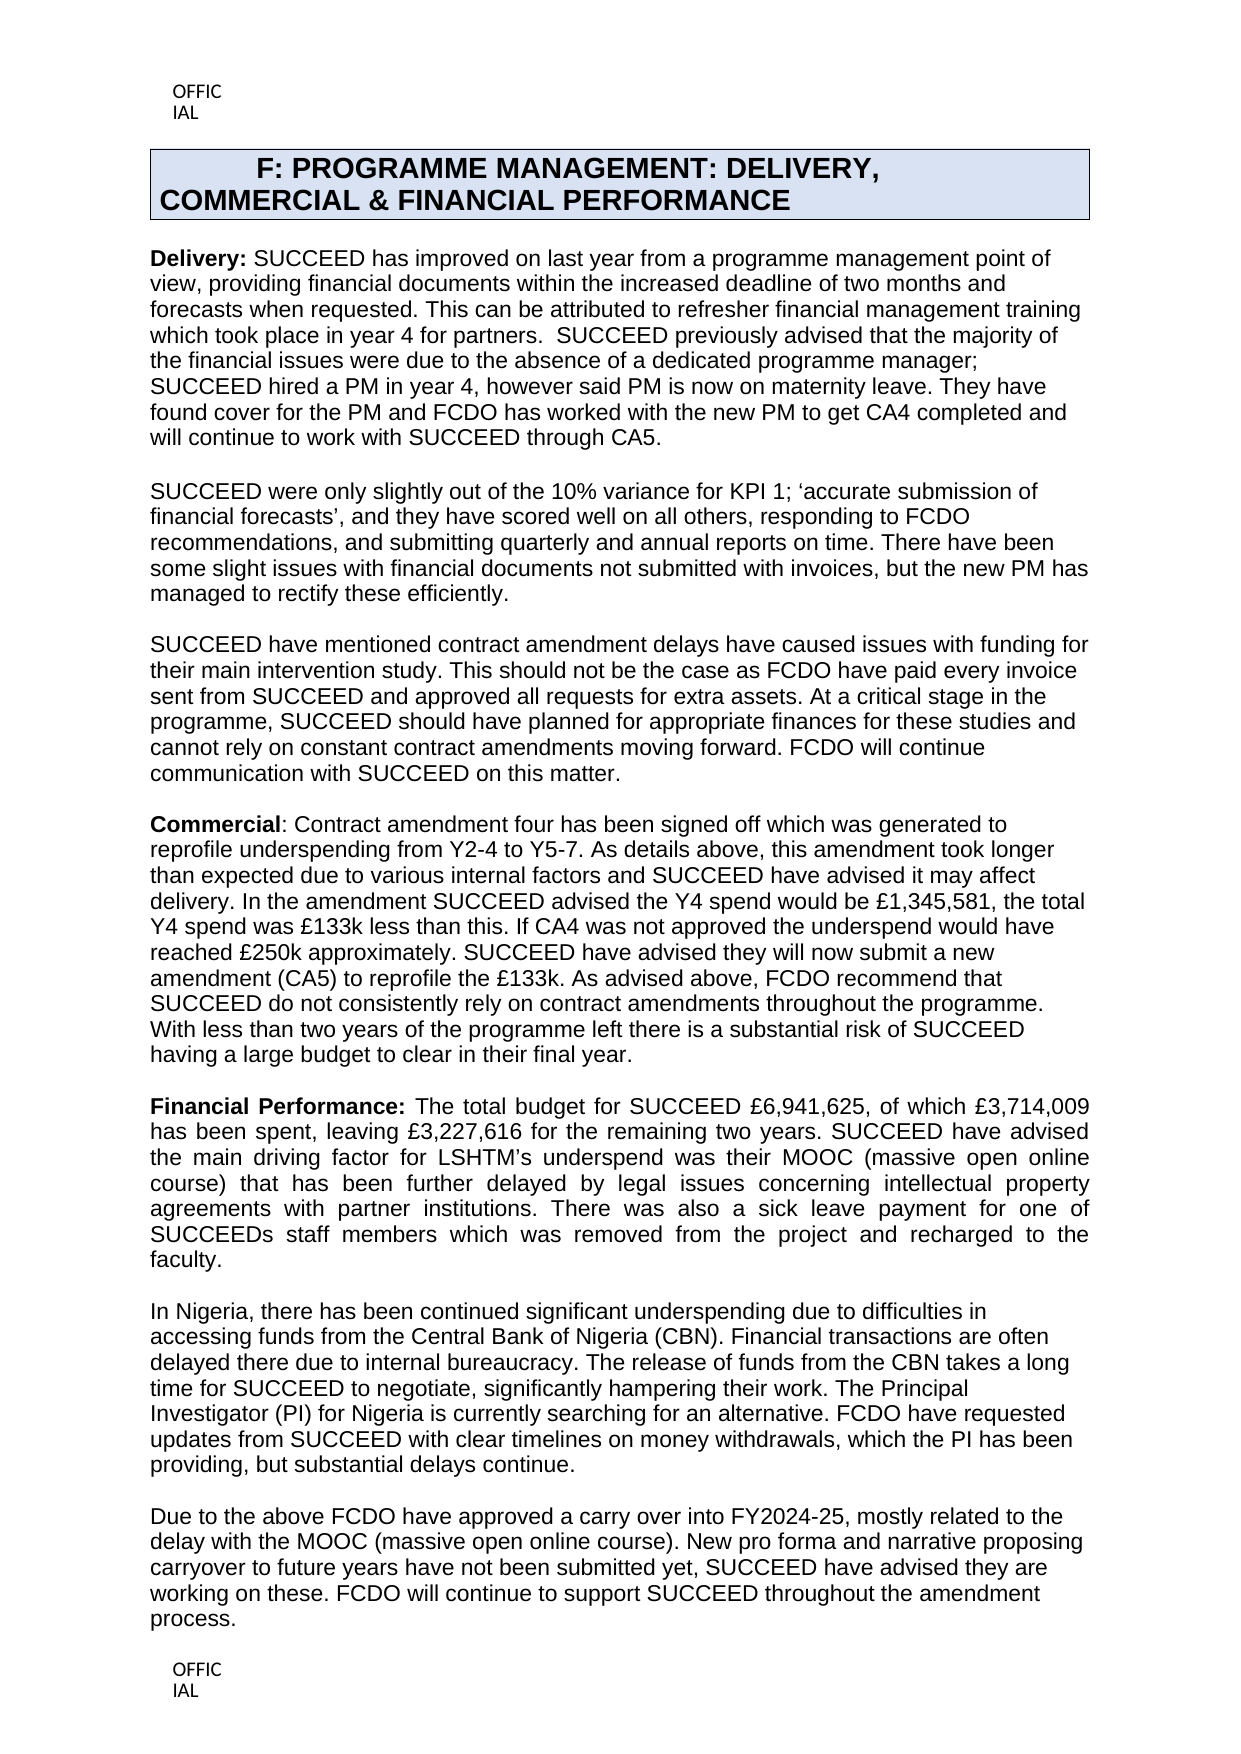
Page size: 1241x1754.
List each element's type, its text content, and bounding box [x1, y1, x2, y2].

text In Nigeria, there has been continued significant underspending due to difficulties in accessing funds from the Central Bank of Nigeria (CBN). Financial transactions are often delayed there due to internal bureaucracy. The release of funds from the CBN takes a long time for SUCCEED to negotiate, significantly hampering their work. The Principal Investigator (PI) for Nigeria is currently searching for an alternative. FCDO have requested updates from SUCCEED with clear timelines on money withdrawals, which the PI has been providing, but substantial delays continue. [150, 1298, 1090, 1478]
text SUCCEED were only slightly out of the 10% variance for KPI 1; ‘accurate submission of financial forecasts’, and they have scored well on all others, responding to FCDO recommendations, and submitting quarterly and annual reports on time. There have been some slight issues with financial documents not submitted with invoices, but the new PM has managed to rectify these efficiently. [150, 451, 1090, 607]
text SUCCEED have mentioned contract amendment delays have caused issues with funding for their main intervention study. This should not be the case as FCDO have paid every invoice sent from SUCCEED and approved all requests for extra assets. At a critical stage in the programme, SUCCEED should have planned for appropriate finances for these studies and cannot rely on constant contract amendments moving forward. FCDO will continue communication with SUCCEED on this matter. [150, 632, 1090, 786]
text Financial Performance: The total budget for SUCCEED £6,941,625, of which £3,714,009 has been spent, leaving £3,227,616 for the remaining two years. SUCCEED have advised the main driving factor for LSHTM’s underspend was their MOOC (massive open online course) that has been further delayed by legal issues concerning intellectual property agreements with partner institutions. There was also a sick leave payment for one of SUCCEEDs staff members which was removed from the project and recharged to the faculty. [150, 1093, 1090, 1273]
text Due to the above FCDO have approved a carry over into FY2024-25, mostly related to the delay with the MOOC (massive open online course). New pro forma and narrative proposing carryover to future years have not been submitted yet, SUCCEED have advised they are working on these. FCDO will continue to support SUCCEED throughout the amendment process. [150, 1503, 1090, 1632]
text Commercial: Contract amendment four has been signed off which was generated to reprofile underspending from Y2-4 to Y5-7. As details above, this amendment took longer than expected due to various internal factors and SUCCEED have advised it may affect delivery. In the amendment SUCCEED advised the Y4 spend would be £1,345,581, the total Y4 spend was £133k less than this. If CA4 was not approved the underspend would have reached £250k approximately. SUCCEED have advised they will now submit a new amendment (CA5) to reprofile the £133k. As advised above, FCDO recommend that SUCCEED do not consistently rely on contract amendments throughout the programme. With less than two years of the programme left there is a substantial risk of SUCCEED having a large budget to clear in their final year. [150, 812, 1090, 1068]
text Delivery: SUCCEED has improved on last year from a programme management point of view, providing financial documents within the increased deadline of two months and forecasts when requested. This can be attributed to refresher financial management training which took place in year 4 for partners. SUCCEED previously advised that the majority of the financial issues were due to the absence of a dedicated programme manager; SUCCEED hired a PM in year 4, however said PM is now on maternity leave. They have found cover for the PM and FCDO has worked with the new PM to get CA4 completed and will continue to work with SUCCEED through CA5. [150, 246, 1090, 451]
text F: PROGRAMME MANAGEMENT: DELIVERY, COMMERCIAL & FINANCIAL PERFORMANCE [151, 150, 1089, 219]
